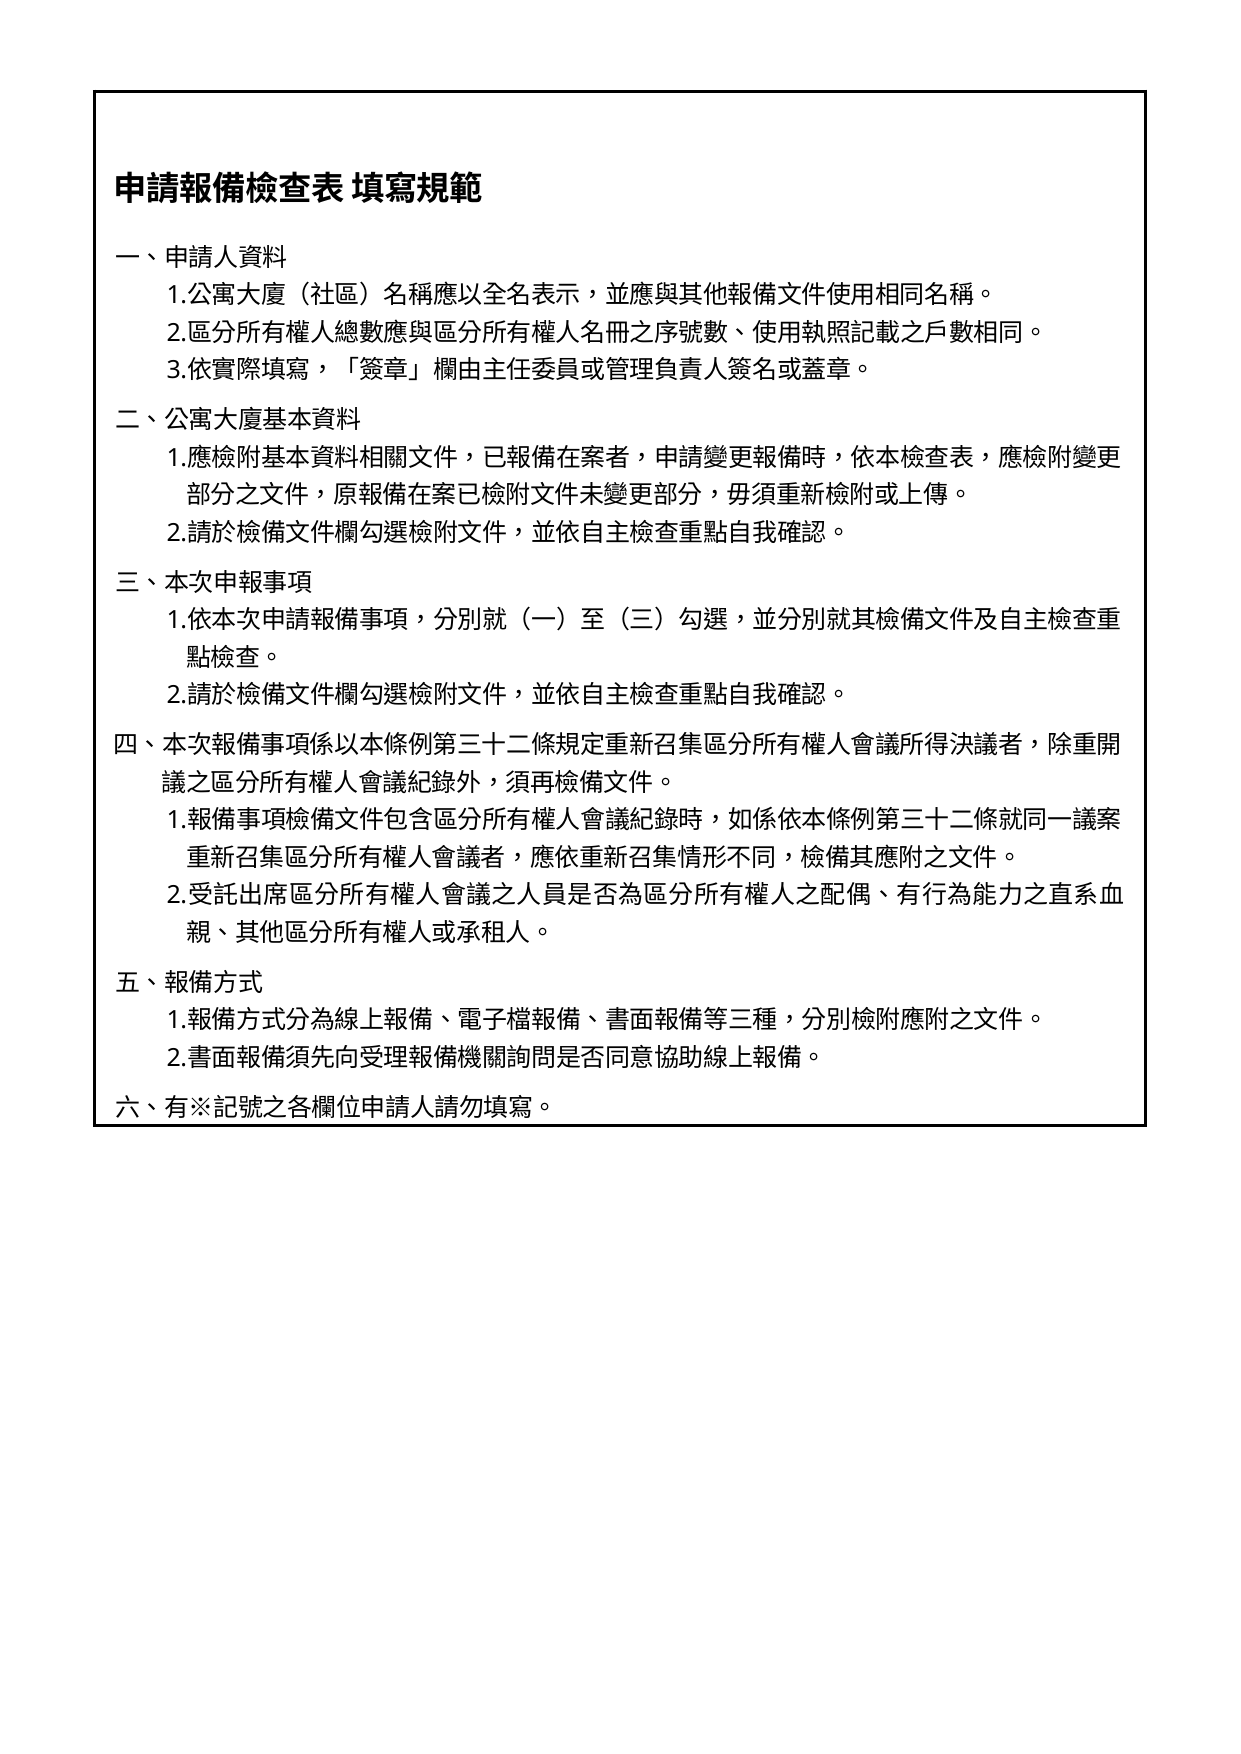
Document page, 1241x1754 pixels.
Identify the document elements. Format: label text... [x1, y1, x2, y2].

table_header 申請報備檢查表 填寫規範 一、申請人資料 1.公寓大廈（社區）名稱應以全名表示，並應與其他報備文件使用相同名稱。 2.區分所有權人總數應與區分所有權人名冊之序號數、使用執照記載之戶數相同。 3.依實際填寫，「簽章」欄由主任委員或管理負責人簽名或蓋章。 二、公寓大廈基本資料 1.應檢附基本資料相關文件，已報備在案者，申請變更報備時，依本檢查表，應檢附變更部分之文件，原報備在案已檢附文件未變更部分，毋須重新檢附或上傳。 2.請於檢備文件欄勾選檢附文件，並依自主檢查重點自我確認。 三、本次申報事項 1.依本次申請報備事項，分別就（一）至（三）勾選，並分別就其檢備文件及自主檢查重點檢查。 2.請於檢備文件欄勾選檢附文件，並依自主檢查重點自我確認。 四、本次報備事項係以本條例第三十二條規定重新召集區分所有權人會議所得決議者，除重開議之區分所有權人會議紀錄外，須再檢備文件。 1.報備事項檢備文件包含區分所有權人會議紀錄時，如係依本條例第三十二條就同一議案重新召集區分所有權人會議者，應依重新召集情形不同，檢備其應附之文件。 2.受託出席區分所有權人會議之人員是否為區分所有權人之配偶、有行為能力之直系血親、其他區分所有權人或承租人。 五、報備方式 1.報備方式分為線上報備、電子檔報備、書面報備等三種，分別檢附應附之文件。 2.書面報備須先向受理報備機關詢問是否同意協助線上報備。 六、有※記號之各欄位申請人請勿填寫。 [96, 93, 1144, 1124]
